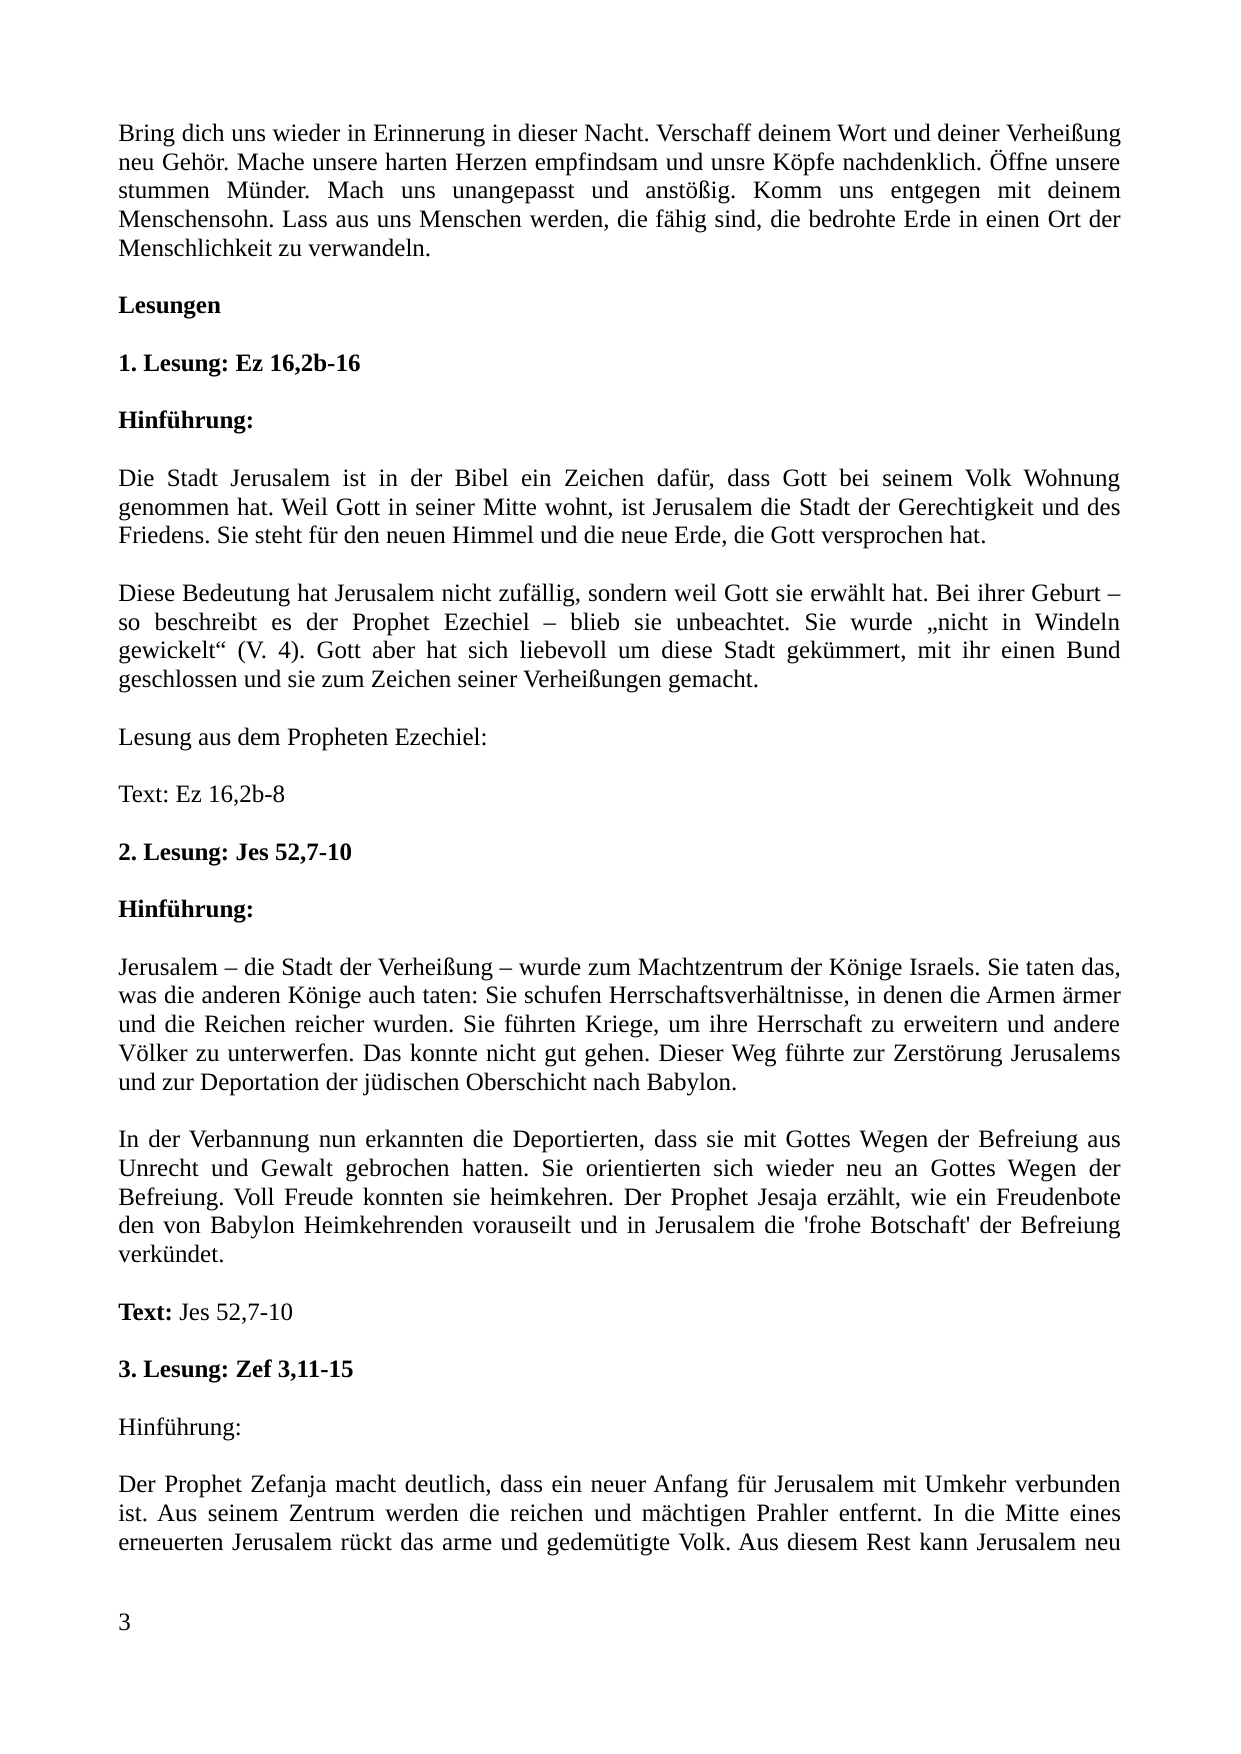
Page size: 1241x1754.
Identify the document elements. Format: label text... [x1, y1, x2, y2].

text 3. Lesung: Zef 3,11-15 [118, 1354, 1122, 1383]
text Hinführung: [118, 1412, 1122, 1441]
text Diese Bedeutung hat Jerusalem nicht zufällig, sondern weil Gott sie erwählt hat. Bei ihrer Geburt – so beschreibt es der Prophet Ezechiel – blieb sie unbeachtet. Sie wurde „nicht in Windeln gewickelt“ (V. 4). Gott aber hat sich liebevoll um diese Stadt gekümmert, mit ihr einen Bund geschlossen und sie zum Zeichen seiner Verheißungen gemacht. [118, 578, 1122, 693]
text Bring dich uns wieder in Erinnerung in dieser Nacht. Verschaff deinem Wort und deiner Verheißung neu Gehör. Mache unsere harten Herzen empfindsam und unsre Köpfe nachdenklich. Öffne unsere stummen Münder. Mach uns unangepasst und anstößig. Komm uns entgegen mit deinem Menschensohn. Lass aus uns Menschen werden, die fähig sind, die bedrohte Erde in einen Ort der Menschlichkeit zu verwandeln. [118, 118, 1122, 262]
text Text: Ez 16,2b-8 [118, 779, 1122, 808]
text 2. Lesung: Jes 52,7-10 [118, 837, 1122, 866]
text Lesungen [118, 291, 1122, 319]
text Hinführung: [118, 894, 1122, 923]
text Hinführung: [118, 406, 1122, 434]
text Jerusalem – die Stadt der Verheißung – wurde zum Machtzentrum der Könige Israels. Sie taten das, was die anderen Könige auch taten: Sie schufen Herrschaftsverhältnisse, in denen die Armen ärmer und die Reichen reicher wurden. Sie führten Kriege, um ihre Herrschaft zu erweitern und andere Völker zu unterwerfen. Das konnte nicht gut gehen. Dieser Weg führte zur Zerstörung Jerusalems und zur Deportation der jüdischen Oberschicht nach Babylon. [118, 952, 1122, 1096]
text 1. Lesung: Ez 16,2b-16 [118, 348, 1122, 377]
text Text: Jes 52,7-10 [118, 1297, 1122, 1326]
text Lesung aus dem Propheten Ezechiel: [118, 722, 1122, 751]
text In der Verbannung nun erkannten die Deportierten, dass sie mit Gottes Wegen der Befreiung aus Unrecht und Gewalt gebrochen hatten. Sie orientierten sich wieder neu an Gottes Wegen der Befreiung. Voll Freude konnten sie heimkehren. Der Prophet Jesaja erzählt, wie ein Freudenbote den von Babylon Heimkehrenden vorauseilt und in Jerusalem die 'frohe Botschaft' der Befreiung verkündet. [118, 1124, 1122, 1268]
text Der Prophet Zefanja macht deutlich, dass ein neuer Anfang für Jerusalem mit Umkehr verbunden ist. Aus seinem Zentrum werden die reichen und mächtigen Prahler entfernt. In die Mitte eines erneuerten Jerusalem rückt das arme und gedemütigte Volk. Aus diesem Rest kann Jerusalem neu [118, 1469, 1122, 1556]
text Die Stadt Jerusalem ist in der Bibel ein Zeichen dafür, dass Gott bei seinem Volk Wohnung genommen hat. Weil Gott in seiner Mitte wohnt, ist Jerusalem die Stadt der Gerechtigkeit und des Friedens. Sie steht für den neuen Himmel und die neue Erde, die Gott versprochen hat. [118, 463, 1122, 549]
